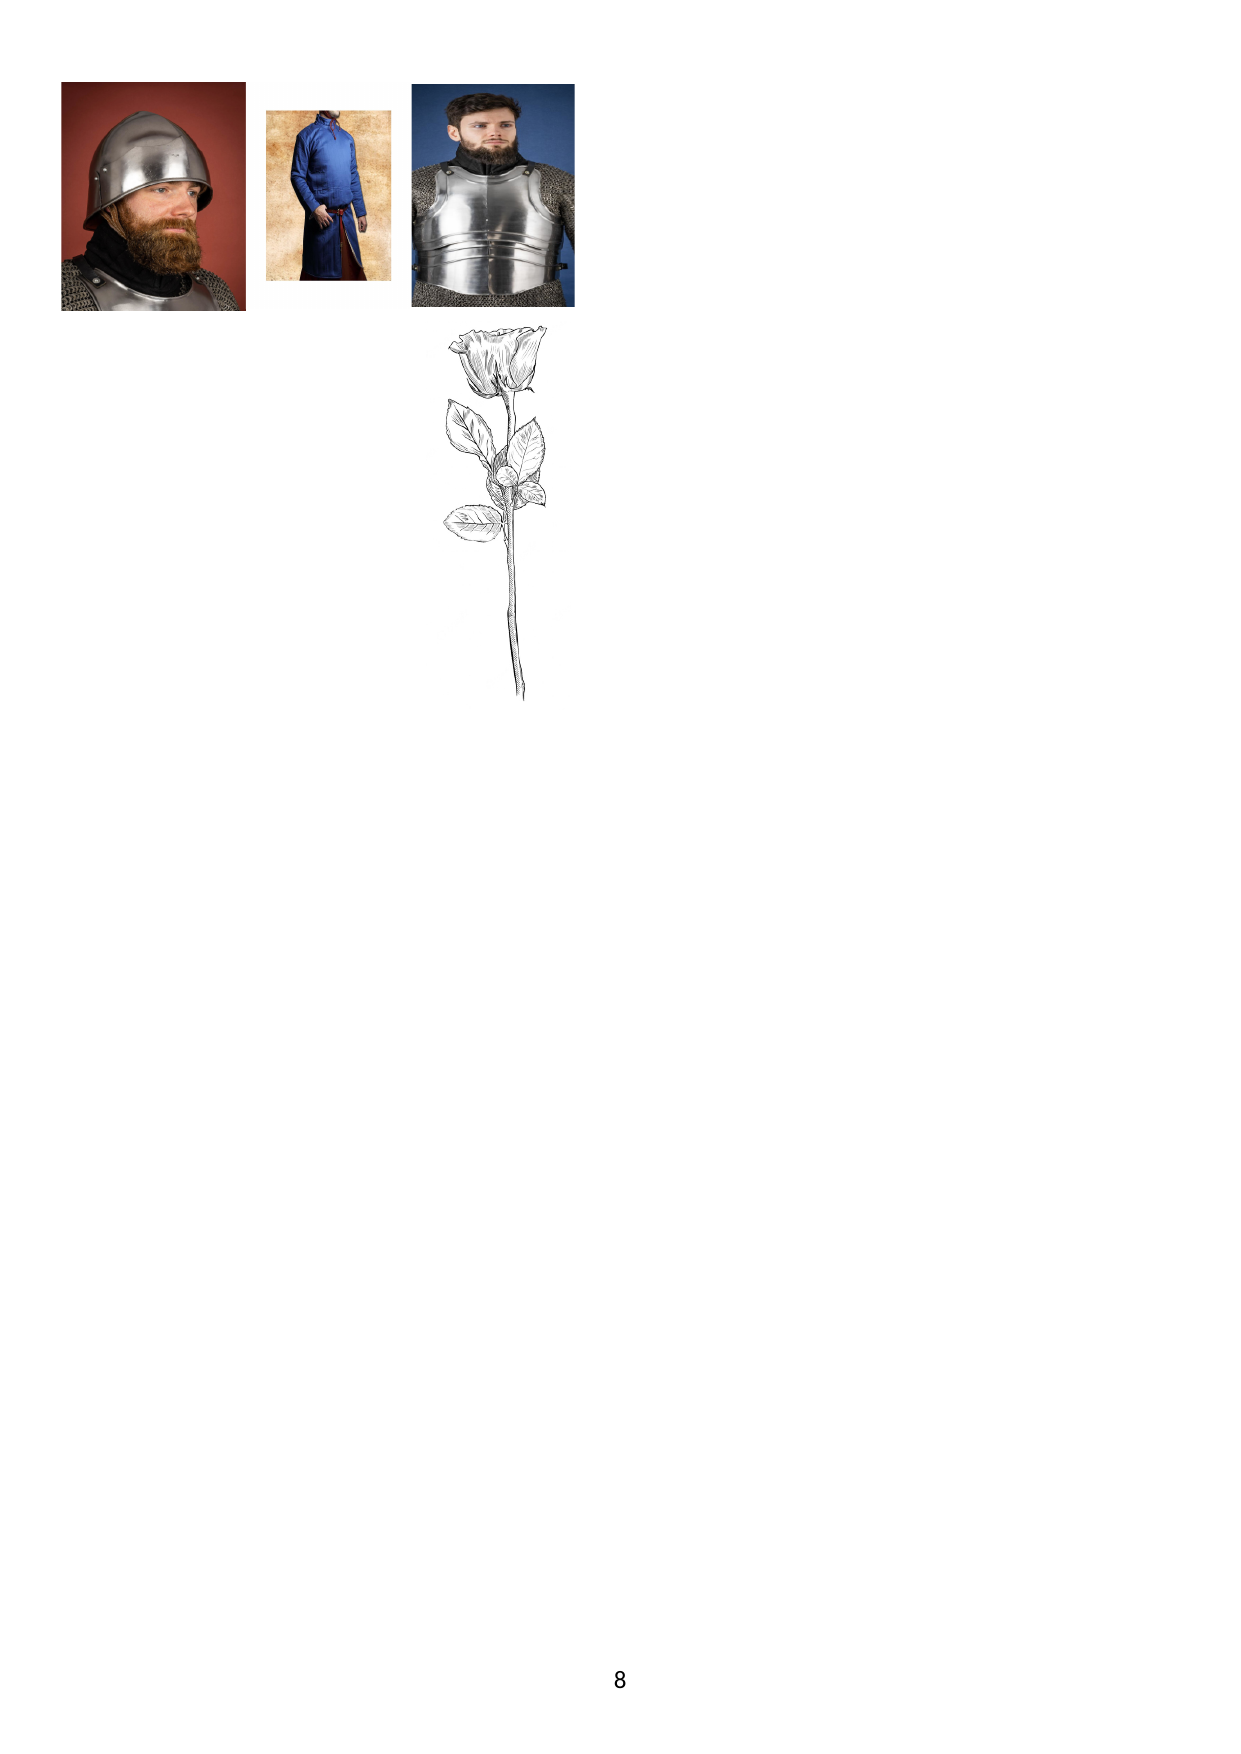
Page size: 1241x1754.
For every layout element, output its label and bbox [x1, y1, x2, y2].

picture [61, 82, 575, 311]
picture [424, 321, 572, 710]
